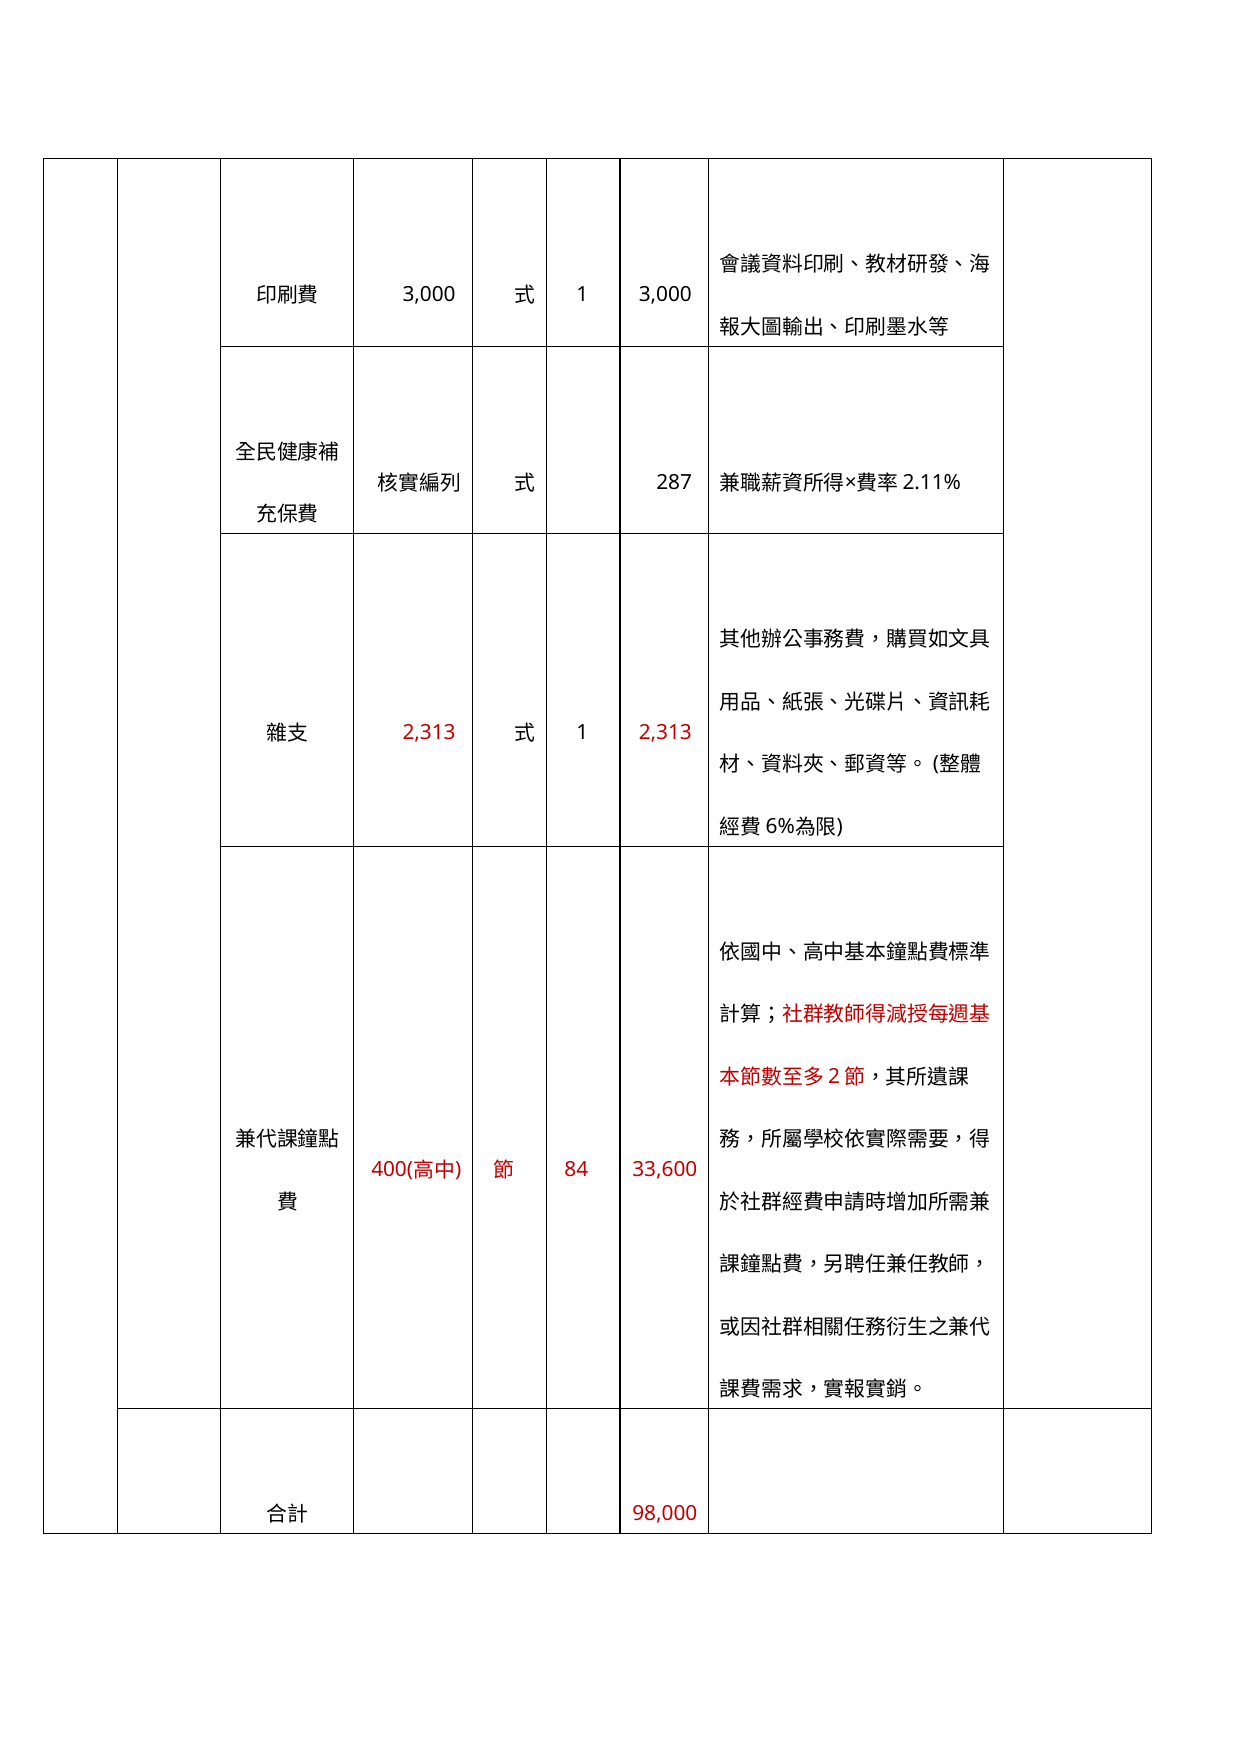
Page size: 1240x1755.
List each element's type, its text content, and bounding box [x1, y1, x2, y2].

table_cell 式 [473, 347, 546, 533]
table_cell 依國中、高中基本鐘點費標準計算；社群教師得減授每週基本節數至多2節，其所遺課務，所屬學校依實際需要，得於社群經費申請時增加所需兼課鐘點費，另聘任兼任教師，或因社群相關任務衍生之兼代課費需求，實報實銷。 [709, 847, 1003, 1408]
table_cell 3,000 [621, 159, 708, 346]
table_cell 印刷費 [221, 159, 353, 346]
table_cell 98,000 [621, 1409, 708, 1533]
table_cell 核實編列 [354, 347, 472, 533]
table_cell 1 [547, 534, 619, 846]
table_cell [354, 1409, 472, 1533]
table_cell 其他辦公事務費，購買如文具用品、紙張、光碟片、資訊耗材、資料夾、郵資等。 (整體經費6%為限) [709, 534, 1003, 846]
table_cell 合計 [221, 1409, 353, 1533]
table_cell 會議資料印刷、教材研發、海報大圖輸出、印刷墨水等 [709, 159, 1003, 346]
table_cell [118, 159, 220, 1408]
table_cell [1004, 159, 1151, 1408]
table_cell 400(高中) [354, 847, 472, 1408]
table_cell 式 [473, 159, 546, 346]
table_cell [709, 1409, 1003, 1533]
table_cell 33,600 [621, 847, 708, 1408]
table_cell 兼代課鐘點費 [221, 847, 353, 1408]
table_cell 287 [621, 347, 708, 533]
table_cell 式 [473, 534, 546, 846]
table_cell 兼職薪資所得×費率2.11% [709, 347, 1003, 533]
table_cell 1 [547, 159, 619, 346]
table_cell 節 [473, 847, 546, 1408]
table_cell [44, 159, 117, 1533]
table_cell 全民健康補充保費 [221, 347, 353, 533]
table_cell 84 [547, 847, 619, 1408]
table_cell [547, 347, 619, 533]
table_cell 雜支 [221, 534, 353, 846]
table_cell [1004, 1409, 1151, 1533]
table_cell 2,313 [621, 534, 708, 846]
table_cell [118, 1409, 220, 1533]
table_cell 3,000 [354, 159, 472, 346]
table_cell [547, 1409, 619, 1533]
table_cell [473, 1409, 546, 1533]
table_cell 2,313 [354, 534, 472, 846]
